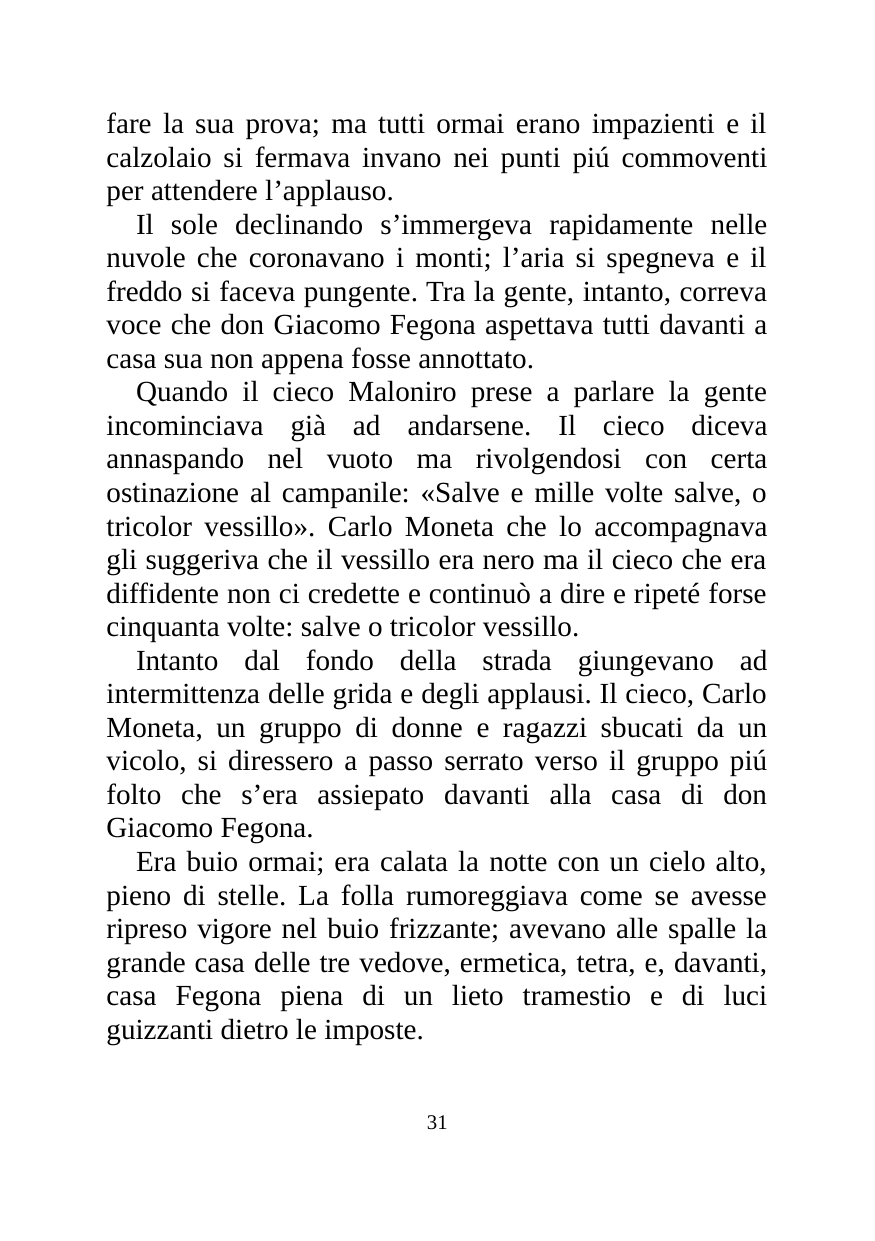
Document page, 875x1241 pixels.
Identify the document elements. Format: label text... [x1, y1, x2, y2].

text Il sole declinando s’immergeva rapidamente nelle nuvole che coronavano i monti; l’aria si spegneva e il freddo si faceva pungente. Tra la gente, intanto, correva voce che don Giacomo Fegona aspettava tutti davanti a casa sua non appena fosse annottato. [106, 207, 768, 374]
text Era buio ormai; era calata la notte con un cielo alto, pieno di stelle. La folla rumoreggiava come se avesse ripreso vigore nel buio frizzante; avevano alle spalle la grande casa delle tre vedove, ermetica, tetra, e, davanti, casa Fegona piena di un lieto tramestio e di luci guizzanti dietro le imposte. [106, 844, 768, 1045]
text fare la sua prova; ma tutti ormai erano impazienti e il calzolaio si fermava invano nei punti piú commoventi per attendere l’applauso. [106, 106, 768, 207]
text Quando il cieco Maloniro prese a parlare la gente incominciava già ad andarsene. Il cieco diceva annaspando nel vuoto ma rivolgendosi con certa ostinazione al campanile: «Salve e mille volte salve, o tricolor vessillo». Carlo Moneta che lo accompagnava gli suggeriva che il vessillo era nero ma il cieco che era diffidente non ci credette e continuò a dire e ripeté forse cinquanta volte: salve o tricolor vessillo. [106, 374, 768, 643]
text Intanto dal fondo della strada giungevano ad intermittenza delle grida e degli applausi. Il cieco, Carlo Moneta, un gruppo di donne e ragazzi sbucati da un vicolo, si diressero a passo serrato verso il gruppo piú folto che s’era assiepato davanti alla casa di don Giacomo Fegona. [106, 643, 768, 844]
